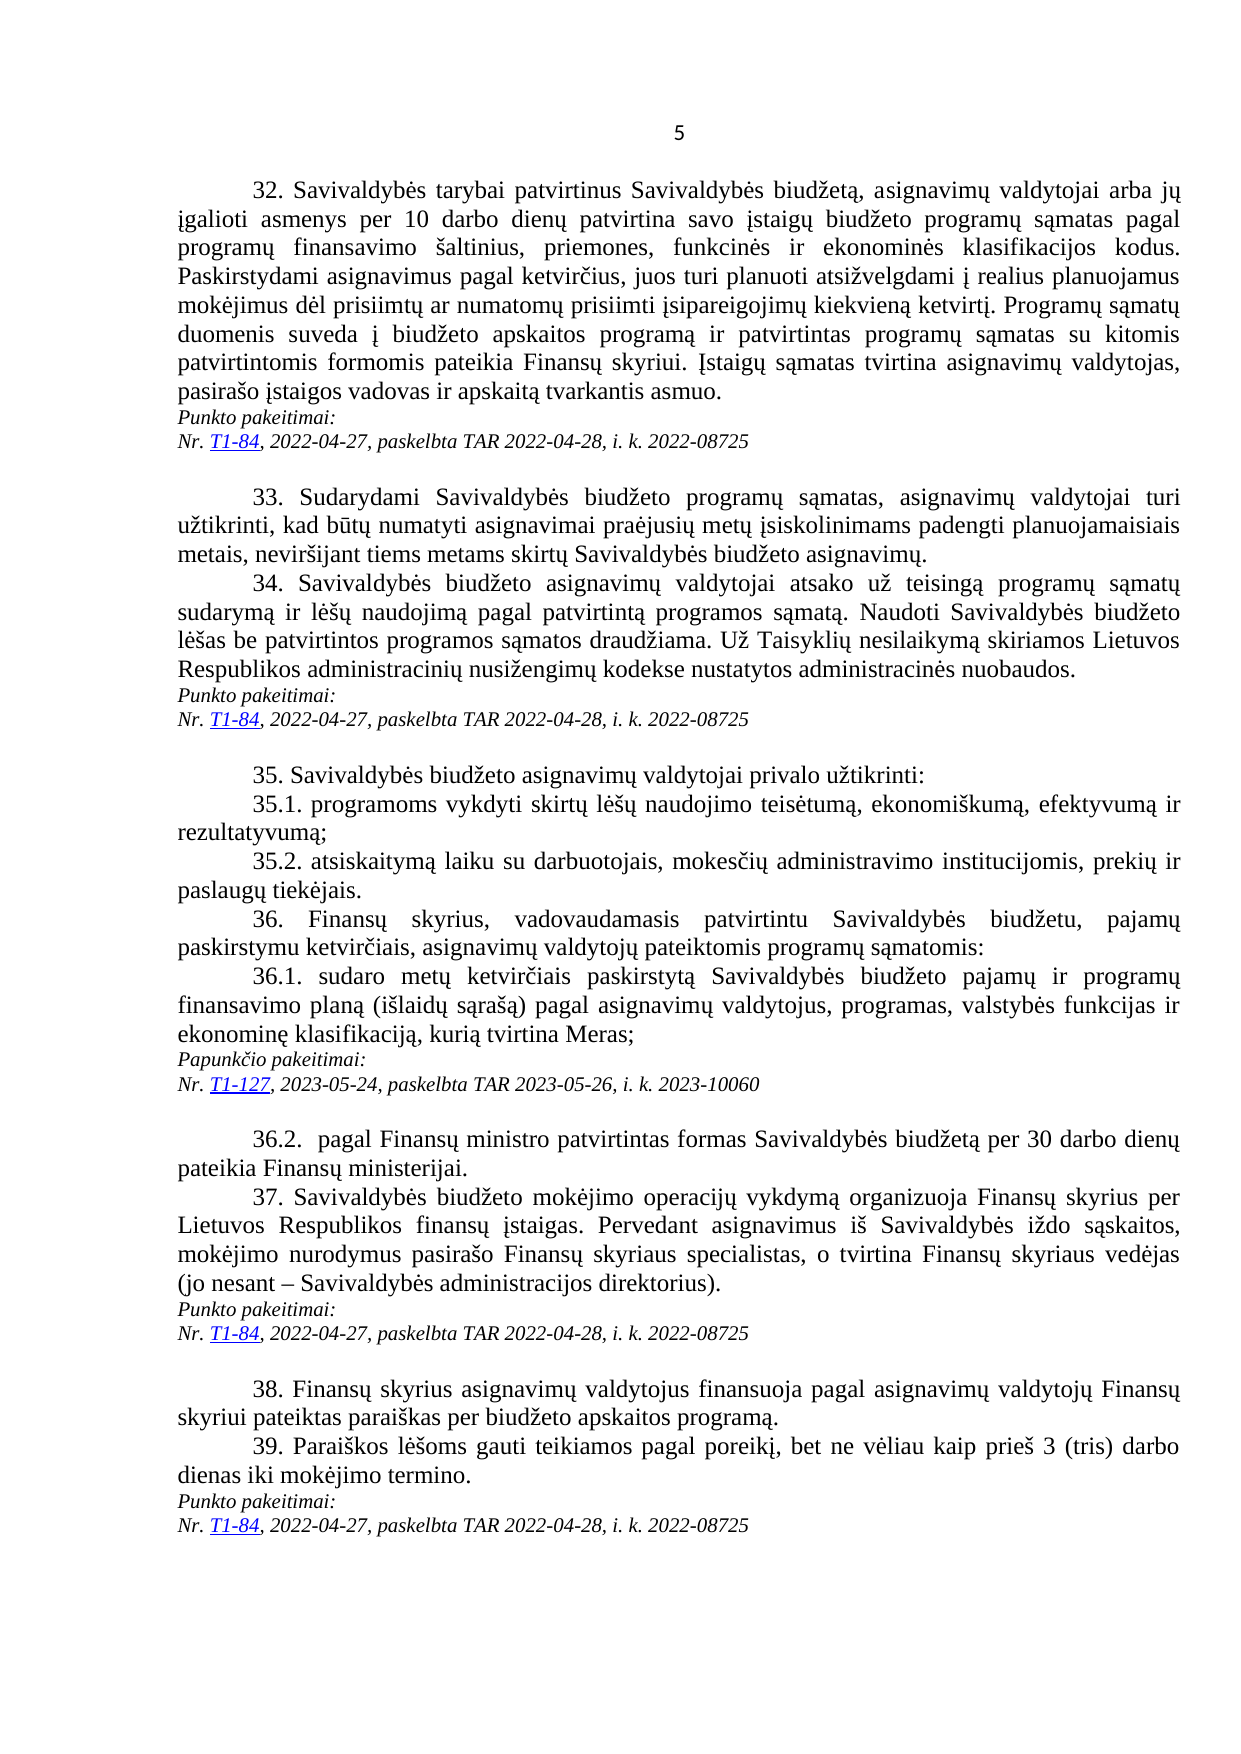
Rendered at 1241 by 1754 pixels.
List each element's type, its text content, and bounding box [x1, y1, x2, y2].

text Nr. T1-84, 2022-04-27, paskelbta TAR 2022-04-28, i. k. 2022-08725 [177, 707, 1181, 731]
text Nr. T1-84, 2022-04-27, paskelbta TAR 2022-04-28, i. k. 2022-08725 [177, 1321, 1181, 1345]
text Papunkčio pakeitimai: [177, 1047, 1181, 1071]
text 36. Finansų skyrius, vadovaudamasis patvirtintu Savivaldybės biudžetu, pajamų paskirstymu ketvirčiais, asignavimų valdytojų pateiktomis programų sąmatomis: [177, 904, 1181, 961]
text 35. Savivaldybės biudžeto asignavimų valdytojai privalo užtikrinti: [177, 760, 1181, 789]
text 38. Finansų skyrius asignavimų valdytojus finansuoja pagal asignavimų valdytojų Finansų skyriui pateiktas paraiškas per biudžeto apskaitos programą. [177, 1374, 1181, 1431]
text Nr. T1-84, 2022-04-27, paskelbta TAR 2022-04-28, i. k. 2022-08725 [177, 429, 1181, 453]
text Punkto pakeitimai: [177, 405, 1181, 429]
text Nr. T1-127, 2023-05-24, paskelbta TAR 2023-05-26, i. k. 2023-10060 [177, 1071, 1181, 1096]
text Nr. T1-84, 2022-04-27, paskelbta TAR 2022-04-28, i. k. 2022-08725 [177, 1513, 1181, 1537]
text Punkto pakeitimai: [177, 1297, 1181, 1321]
text Punkto pakeitimai: [177, 1489, 1181, 1513]
text 35.1. programoms vykdyti skirtų lėšų naudojimo teisėtumą, ekonomiškumą, efektyvumą ir rezultatyvumą; [177, 789, 1181, 846]
text 35.2. atsiskaitymą laiku su darbuotojais, mokesčių administravimo institucijomis, prekių ir paslaugų tiekėjais. [177, 846, 1181, 904]
text 34. Savivaldybės biudžeto asignavimų valdytojai atsako už teisingą programų sąmatų sudarymą ir lėšų naudojimą pagal patvirtintą programos sąmatą. Naudoti Savivaldybės biudžeto lėšas be patvirtintos programos sąmatos draudžiama. Už Taisyklių nesilaikymą skiriamos Lietuvos Respublikos administracinių nusižengimų kodekse nustatytos administracinės nuobaudos. [177, 568, 1181, 683]
text 37. Savivaldybės biudžeto mokėjimo operacijų vykdymą organizuoja Finansų skyrius per Lietuvos Respublikos finansų įstaigas. Pervedant asignavimus iš Savivaldybės iždo sąskaitos, mokėjimo nurodymus pasirašo Finansų skyriaus specialistas, o tvirtina Finansų skyriaus vedėjas (jo nesant – Savivaldybės administracijos direktorius). [177, 1182, 1181, 1297]
text 36.1. sudaro metų ketvirčiais paskirstytą Savivaldybės biudžeto pajamų ir programų finansavimo planą (išlaidų sąrašą) pagal asignavimų valdytojus, programas, valstybės funkcijas ir ekonominę klasifikaciją, kurią tvirtina Meras; [177, 961, 1181, 1047]
text 36.2. pagal Finansų ministro patvirtintas formas Savivaldybės biudžetą per 30 darbo dienų pateikia Finansų ministerijai. [177, 1124, 1181, 1182]
text Punkto pakeitimai: [177, 683, 1181, 707]
text 39. Paraiškos lėšoms gauti teikiamos pagal poreikį, bet ne vėliau kaip prieš 3 (tris) darbo dienas iki mokėjimo termino. [177, 1431, 1181, 1489]
text 32. Savivaldybės tarybai patvirtinus Savivaldybės biudžetą, asignavimų valdytojai arba jų įgalioti asmenys per 10 darbo dienų patvirtina savo įstaigų biudžeto programų sąmatas pagal programų finansavimo šaltinius, priemones, funkcinės ir ekonominės klasifikacijos kodus. Paskirstydami asignavimus pagal ketvirčius, juos turi planuoti atsižvelgdami į realius planuojamus mokėjimus dėl prisiimtų ar numatomų prisiimti įsipareigojimų kiekvieną ketvirtį. Programų sąmatų duomenis suveda į biudžeto apskaitos programą ir patvirtintas programų sąmatas su kitomis patvirtintomis formomis pateikia Finansų skyriui. Įstaigų sąmatas tvirtina asignavimų valdytojas, pasirašo įstaigos vadovas ir apskaitą tvarkantis asmuo. [177, 175, 1181, 405]
text 33. Sudarydami Savivaldybės biudžeto programų sąmatas, asignavimų valdytojai turi užtikrinti, kad būtų numatyti asignavimai praėjusių metų įsiskolinimams padengti planuojamaisiais metais, neviršijant tiems metams skirtų Savivaldybės biudžeto asignavimų. [177, 482, 1181, 568]
